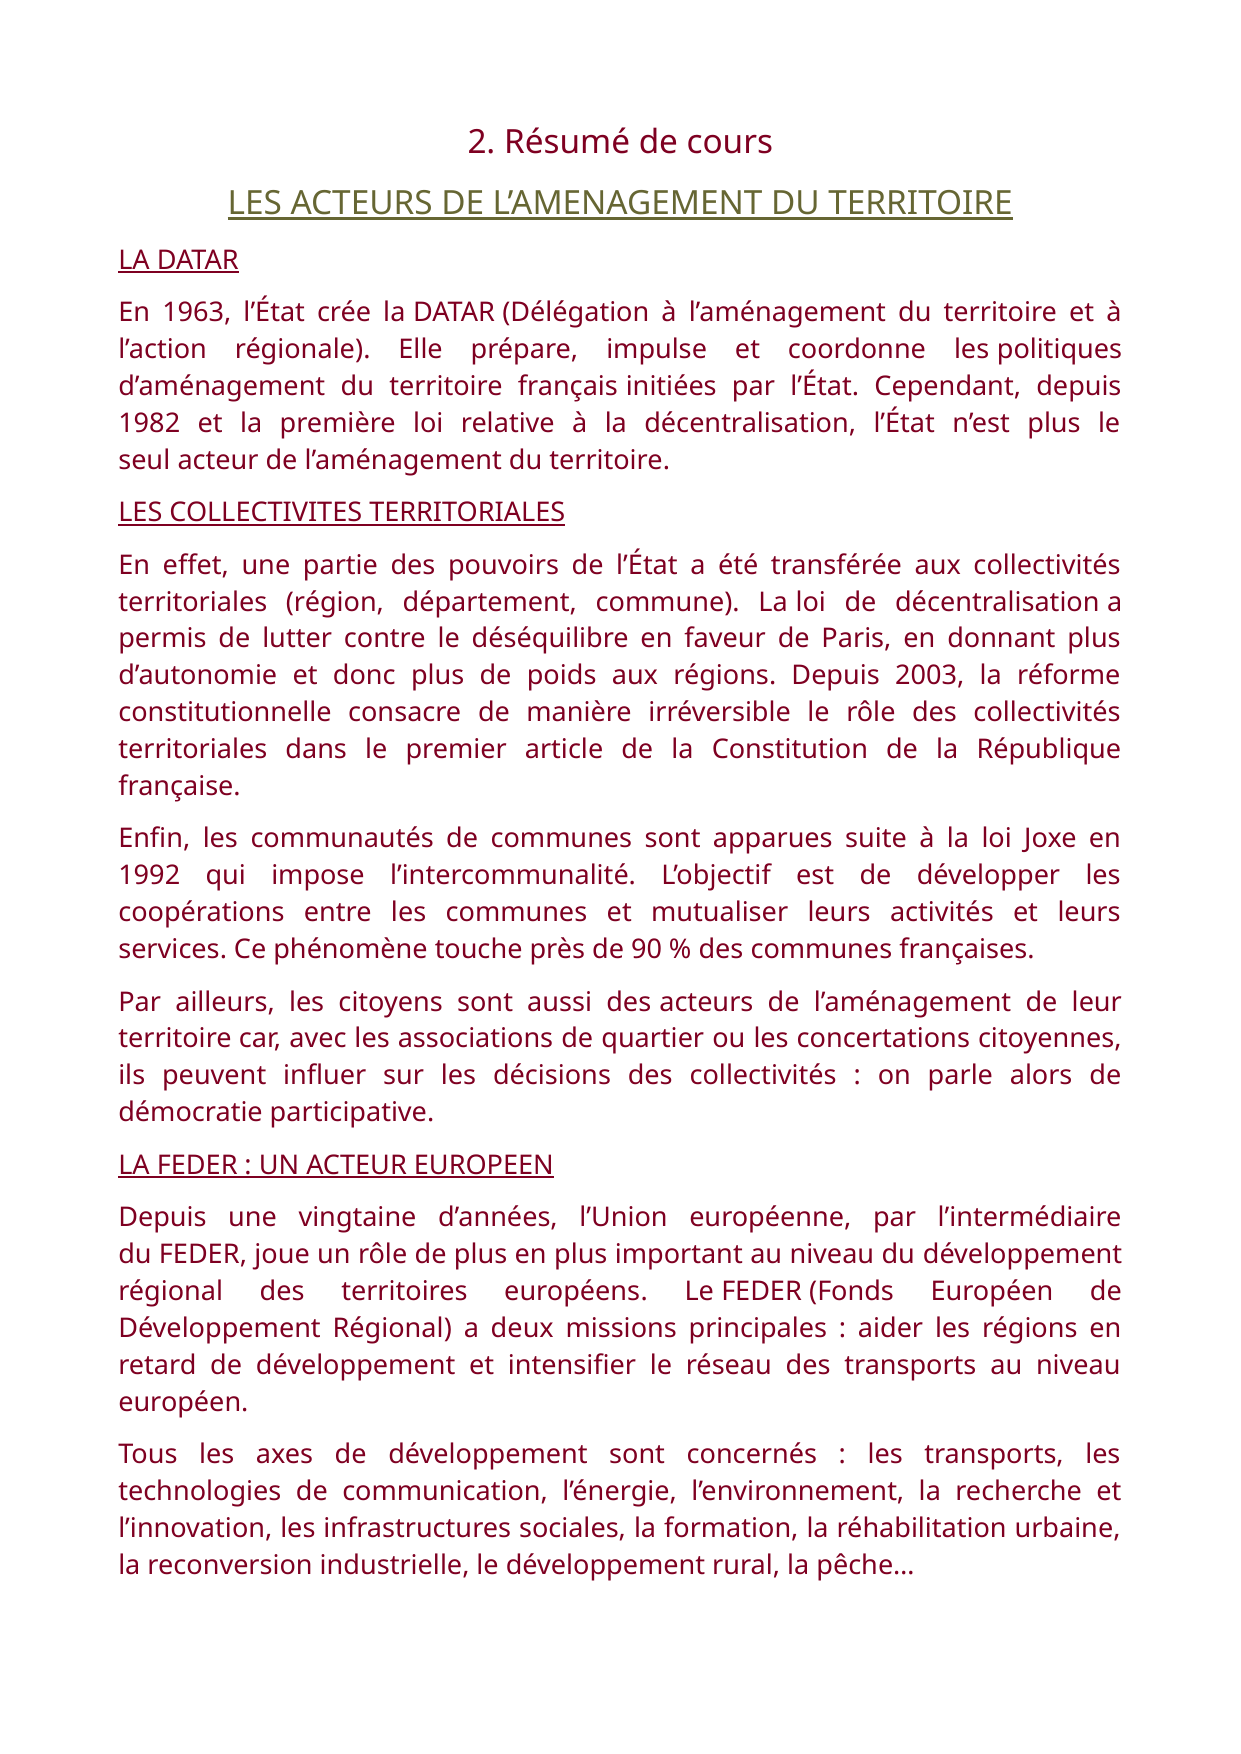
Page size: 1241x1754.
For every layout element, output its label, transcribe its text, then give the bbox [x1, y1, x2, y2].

text Enfin, les communautés de communes sont apparues suite à la loi Joxe en 1992 qui impose l’intercommunalité. L’objectif est de développer les coopérations entre les communes et mutualiser leurs activités et leurs services. Ce phénomène touche près de 90 % des communes françaises. [118, 819, 1122, 966]
text 2. Résumé de cours [118, 118, 1122, 163]
text LA FEDER : UN ACTEUR EUROPEEN [118, 1145, 1122, 1182]
text Depuis une vingtaine d’années, l’Union européenne, par l’intermédiaire du FEDER, joue un rôle de plus en plus important au niveau du développement régional des territoires européens. Le FEDER (Fonds Européen de Développement Régional) a deux missions principales : aider les régions en retard de développement et intensifier le réseau des transports au niveau européen. [118, 1198, 1122, 1419]
text LES COLLECTIVITES TERRITORIALES [118, 493, 1122, 529]
text Tous les axes de développement sont concernés : les transports, les technologies de communication, l’énergie, l’environnement, la recherche et l’innovation, les infrastructures sociales, la formation, la réhabilitation urbaine, la reconversion industrielle, le développement rural, la pêche… [118, 1434, 1122, 1582]
text Par ailleurs, les citoyens sont aussi des acteurs de l’aménagement de leur territoire car, avec les associations de quartier ou les concertations citoyennes, ils peuvent influer sur les décisions des collectivités : on parle alors de démocratie participative. [118, 982, 1122, 1129]
text En 1963, l’État crée la DATAR (Délégation à l’aménagement du territoire et à l’action régionale). Elle prépare, impulse et coordonne les politiques d’aménagement du territoire français initiées par l’État. Cependant, depuis 1982 et la première loi relative à la décentralisation, l’État n’est plus le seul acteur de l’aménagement du territoire. [118, 293, 1122, 477]
text En effet, une partie des pouvoirs de l’État a été transférée aux collectivités territoriales (région, département, commune). La loi de décentralisation a permis de lutter contre le déséquilibre en faveur de Paris, en donnant plus d’autonomie et donc plus de poids aux régions. Depuis 2003, la réforme constitutionnelle consacre de manière irréversible le rôle des collectivités territoriales dans le premier article de la Constitution de la République française. [118, 545, 1122, 803]
text LA DATAR [118, 240, 1122, 277]
text LES ACTEURS DE L’AMENAGEMENT DU TERRITOIRE [118, 179, 1122, 224]
